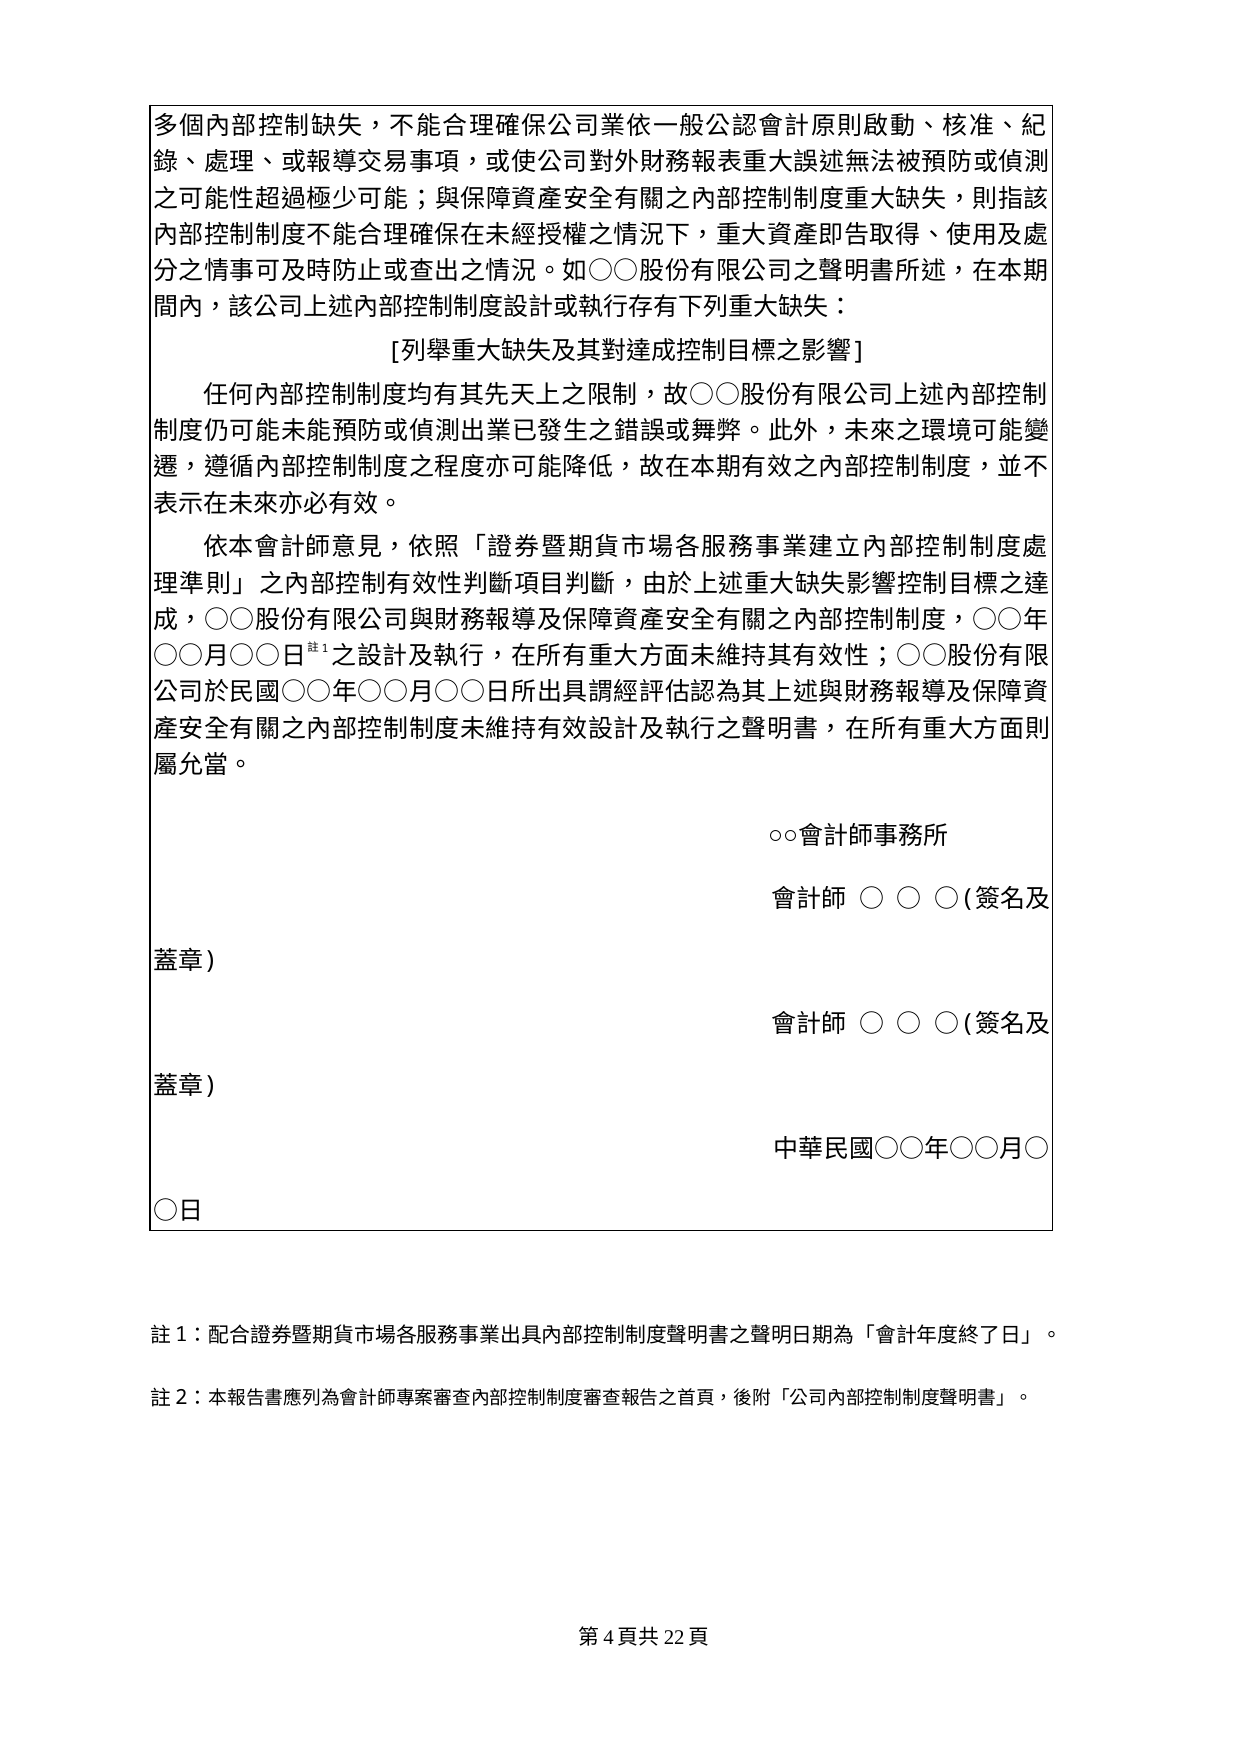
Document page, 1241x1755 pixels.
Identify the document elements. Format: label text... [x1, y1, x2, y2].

table_header 內部控制制度審查報告 後附○○股份有限公司民國○○年○○月○○日謂經評估認為其與財務報導及保障資產安全有關之內部控制制度，於民國○○年○○月○○日註1未維持有效設計及執行之聲明書，業經本會計師審查竣事。維持有效之內部控制制度及評估其有效性係公司管理階層之責任，本會計師之責任則為根據審查結果對公司內部控制制度之有效性及上開公司之內部控制制度聲明書表示意見。 本會計師係依照「證券暨期貨市場各服務事業建立內部控制制度處理準則」及一般公認審計準則規劃並執行審查工作，以合理確信公司上述內部控制制度是否在所有重大方面維持有效性。此項審查工作包括瞭解公司內部控制制度、評估管理階層評估整體內部控制制度有效性之過程、測試及評估內部控制制度設計及執行之有效性，以及本會計師認為必要之其他審查程序。本會計師相信此項審查工作可對所表示之意見提供合理之依據。 與財務報導有關之內部控制制度重大缺失，係指使該內部控制制度有一個或多個內部控制缺失，不能合理確保公司業依一般公認會計原則啟動、核准、紀錄、處理、或報導交易事項，或使公司對外財務報表重大誤述無法被預防或偵測之可能性超過極少可能；與保障資產安全有關之內部控制制度重大缺失，則指該內部控制制度不能合理確保在未經授權之情況下，重大資產即告取得、使用及處分之情事可及時防止或查出之情況。如○○股份有限公司之聲明書所述，在本期間內，該公司上述內部控制制度設計或執行存有下列重大缺失： [列舉重大缺失及其對達成控制目標之影響] 任何內部控制制度均有其先天上之限制，故○○股份有限公司上述內部控制制度仍可能未能預防或偵測出業已發生之錯誤或舞弊。此外，未來之環境可能變遷，遵循內部控制制度之程度亦可能降低，故在本期有效之內部控制制度，並不表示在未來亦必有效。 依本會計師意見，依照「證券暨期貨市場各服務事業建立內部控制制度處理準則」之內部控制有效性判斷項目判斷，由於上述重大缺失影響控制目標之達成，○○股份有限公司與財務報導及保障資產安全有關之內部控制制度，○○年○○月○○日註1之設計及執行，在所有重大方面未維持其有效性；○○股份有限公司於民國○○年○○月○○日所出具謂經評估認為其上述與財務報導及保障資產安全有關之內部控制制度未維持有效設計及執行之聲明書，在所有重大方面則屬允當。 ○○會計師事務所 會計師 ○ ○ ○(簽名及蓋章) 會計師 ○ ○ ○(簽名及蓋章) 中華民國○○年○○月○○日 [151, 106, 1052, 1229]
text 註2：本報告書應列為會計師專案審查內部控制制度審查報告之首頁，後附「公司內部控制制度聲明書」。 [150, 1354, 1137, 1417]
text 註1：配合證券暨期貨市場各服務事業出具內部控制制度聲明書之聲明日期為「會計年度終了日」。 [150, 1292, 1137, 1354]
